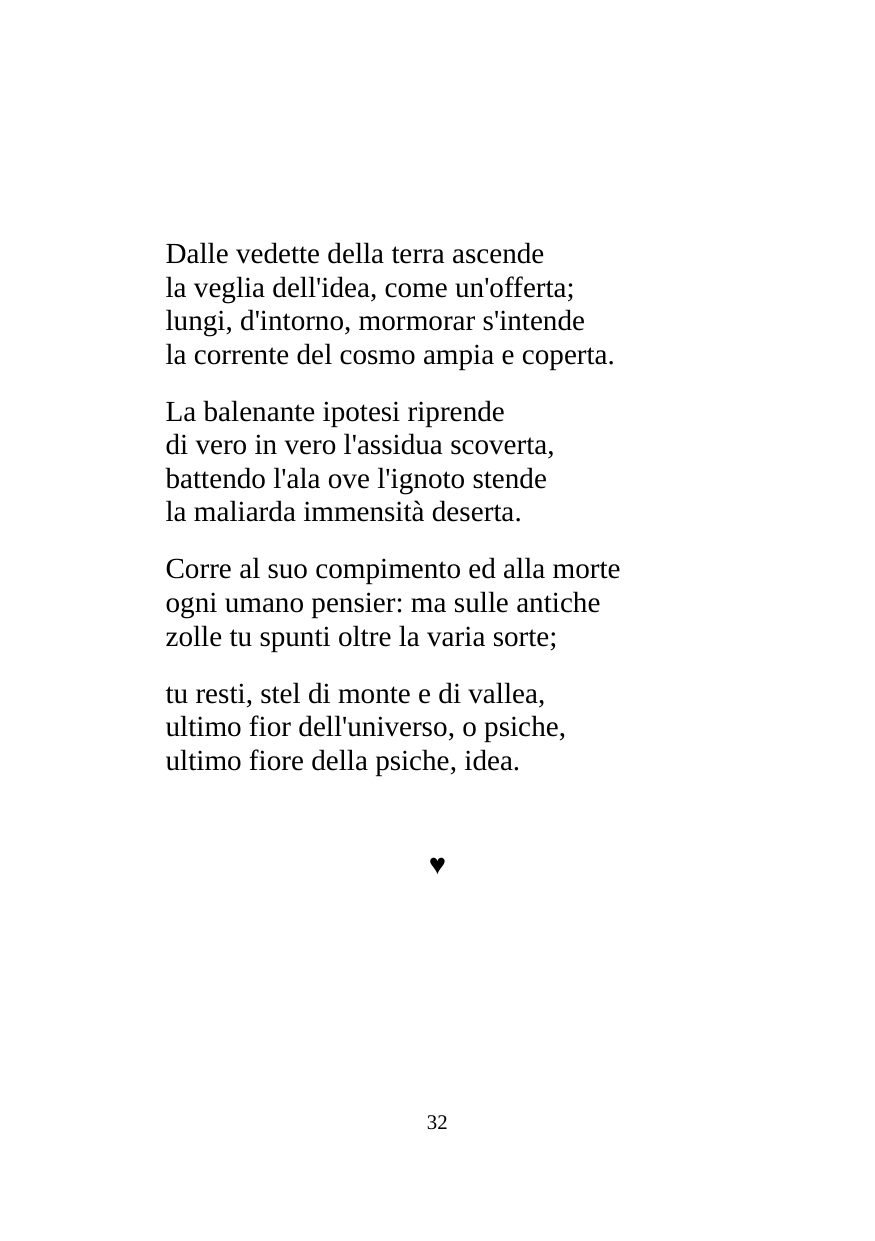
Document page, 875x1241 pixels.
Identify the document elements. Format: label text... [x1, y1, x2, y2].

text ♥ [106, 847, 768, 881]
text tu resti, stel di monte e di vallea, ultimo fior dell'universo, o psiche, ultimo fiore della psiche, idea. [165, 676, 768, 776]
text Dalle vedette della terra ascende la veglia dell'idea, come un'offerta; lungi, d'intorno, mormorar s'intende la corrente del cosmo ampia e coperta. [165, 236, 768, 370]
text La balenante ipotesi riprende di vero in vero l'assidua scoverta, battendo l'ala ove l'ignoto stende la maliarda immensità deserta. [165, 394, 768, 528]
text Corre al suo compimento ed alla morte ogni umano pensier: ma sulle antiche zolle tu spunti oltre la varia sorte; [165, 552, 768, 652]
